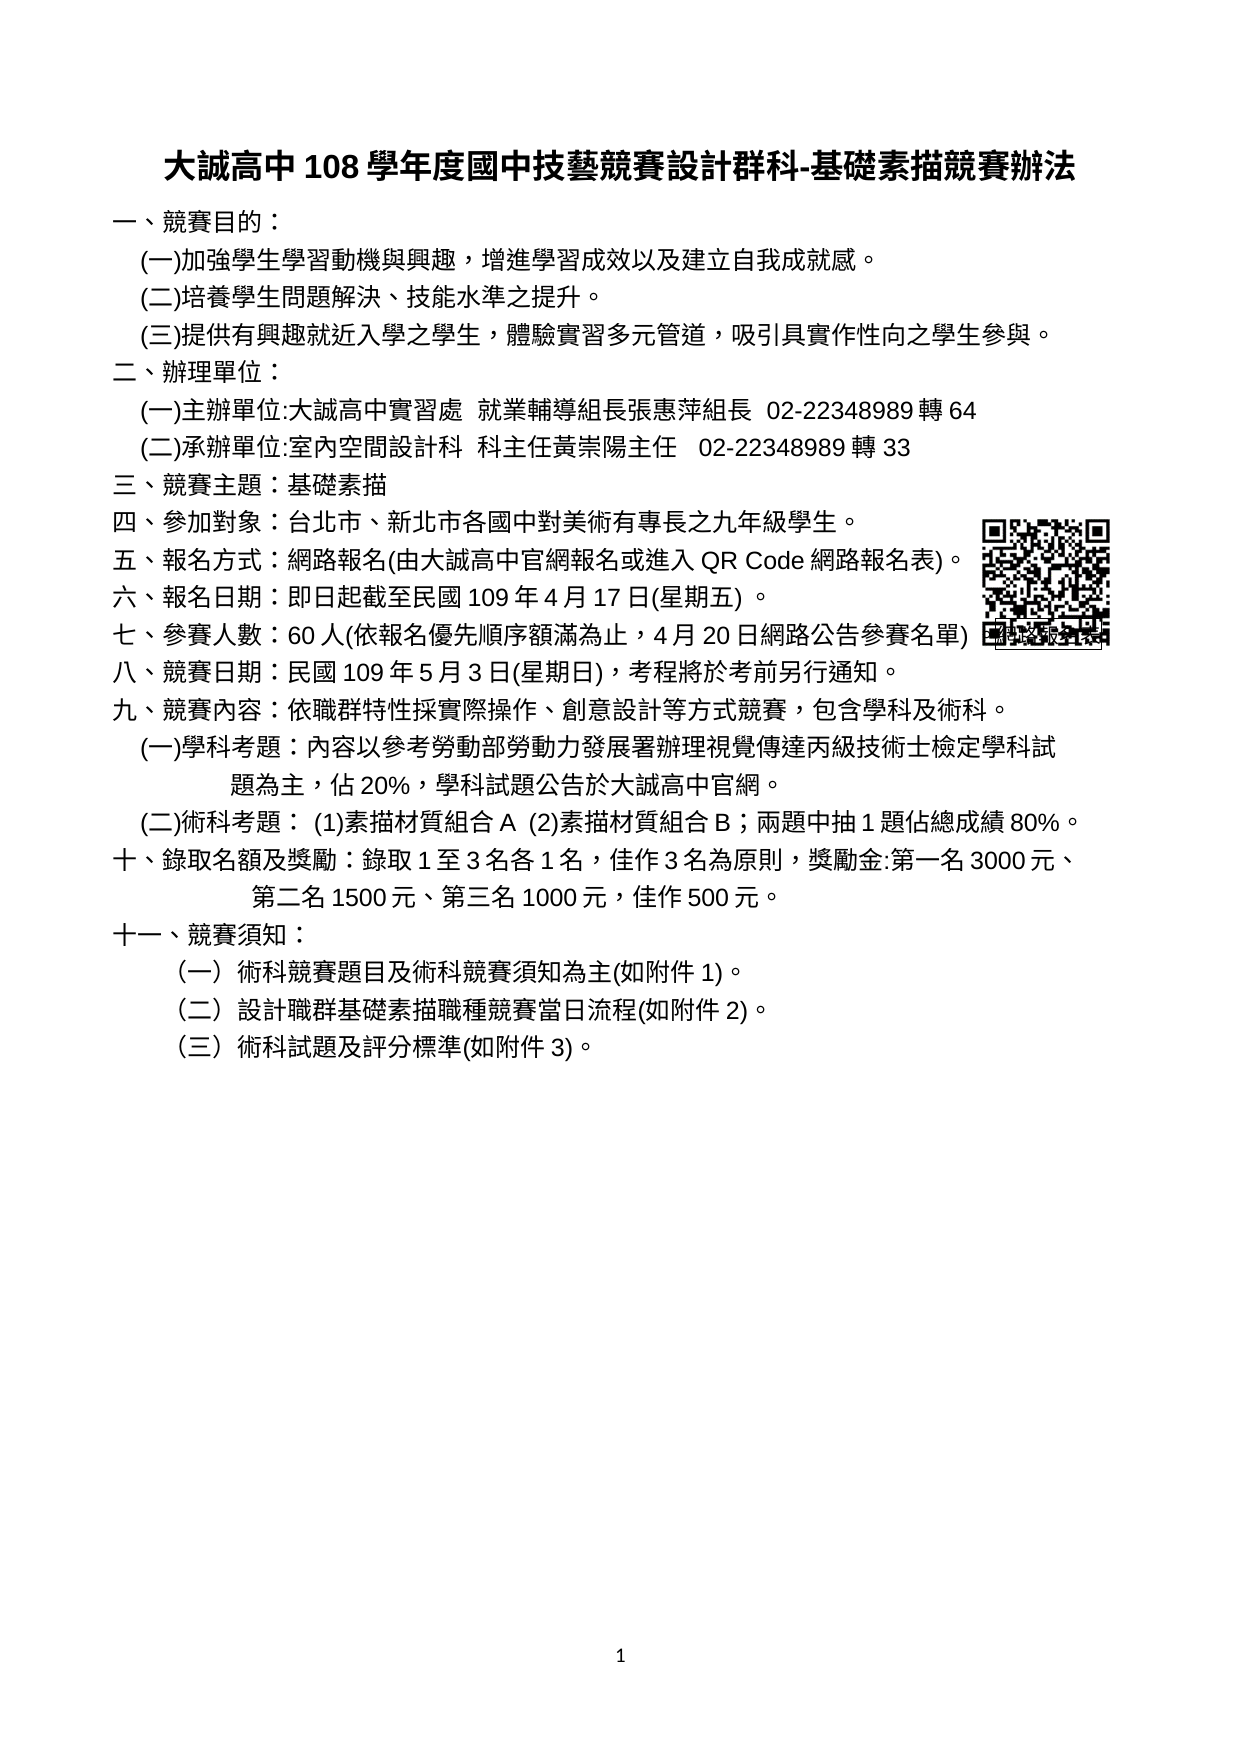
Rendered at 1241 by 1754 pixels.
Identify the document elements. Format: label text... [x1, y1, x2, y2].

text 六、報名日期：即日起截至民國109年4月17日(星期五) 。 [112, 577, 968, 614]
text 題為主，佔20%，學科試題公告於大誠高中官網。 [112, 764, 1128, 802]
text (二)術科考題： (1)素描材質組合A (2)素描材質組合B；兩題中抽1題佔總成績80%。 [112, 802, 1128, 839]
text (二)承辦單位:室內空間設計科 科主任黃崇陽主任 02-22348989轉 33 [112, 427, 1128, 464]
text 二、辦理單位： [112, 352, 1128, 389]
text 五、報名方式：網路報名(由大誠高中官網報名或進入QR Code網路報名表)。 [112, 539, 968, 577]
text 第二名1500元、第三名1000元，佳作500元。 [112, 877, 1128, 914]
text （三）術科試題及評分標準(如附件3)。 [112, 1027, 1128, 1064]
text 四、參加對象：台北市、新北市各國中對美術有專長之九年級學生。 [112, 502, 1128, 539]
text 網路報名表 [996, 619, 1101, 649]
text （二）設計職群基礎素描職種競賽當日流程(如附件2)。 [112, 989, 1128, 1027]
picture [968, 505, 1123, 659]
text (二)培養學生問題解決、技能水準之提升。 [112, 277, 1128, 314]
text 七、參賽人數：60人(依報名優先順序額滿為止，4月20日網路公告參賽名單) 。 [112, 614, 968, 652]
text 十一、競賽須知： [112, 914, 1128, 952]
text （一）術科競賽題目及術科競賽須知為主(如附件1)。 [112, 952, 1128, 989]
text 網路報名表 [1102, 618, 1128, 650]
text (一)加強學生學習動機與興趣，增進學習成效以及建立自我成就感。 [112, 239, 1128, 277]
text (一)主辦單位:大誠高中實習處 就業輔導組長張惠萍組長 02-22348989轉64 [112, 389, 1128, 427]
text 八、競賽日期：民國109年5月3日(星期日)，考程將於考前另行通知。 [112, 652, 1128, 689]
text 十、錄取名額及獎勵：錄取1至3名各1名，佳作3名為原則，獎勵金:第一名3000元、 [112, 839, 1128, 877]
text (一)學科考題：內容以參考勞動部勞動力發展署辦理視覺傳達丙級技術士檢定學科試 [112, 727, 1128, 764]
text 三、競賽主題：基礎素描 [112, 464, 1128, 502]
text 一、競賽目的： [112, 202, 1128, 239]
text 九、競賽內容：依職群特性採實際操作、創意設計等方式競賽，包含學科及術科。 [112, 689, 1128, 727]
text 大誠高中108學年度國中技藝競賽設計群科-基礎素描競賽辦法 [112, 127, 1128, 202]
text (三)提供有興趣就近入學之學生，體驗實習多元管道，吸引具實作性向之學生參與。 [112, 314, 1128, 352]
